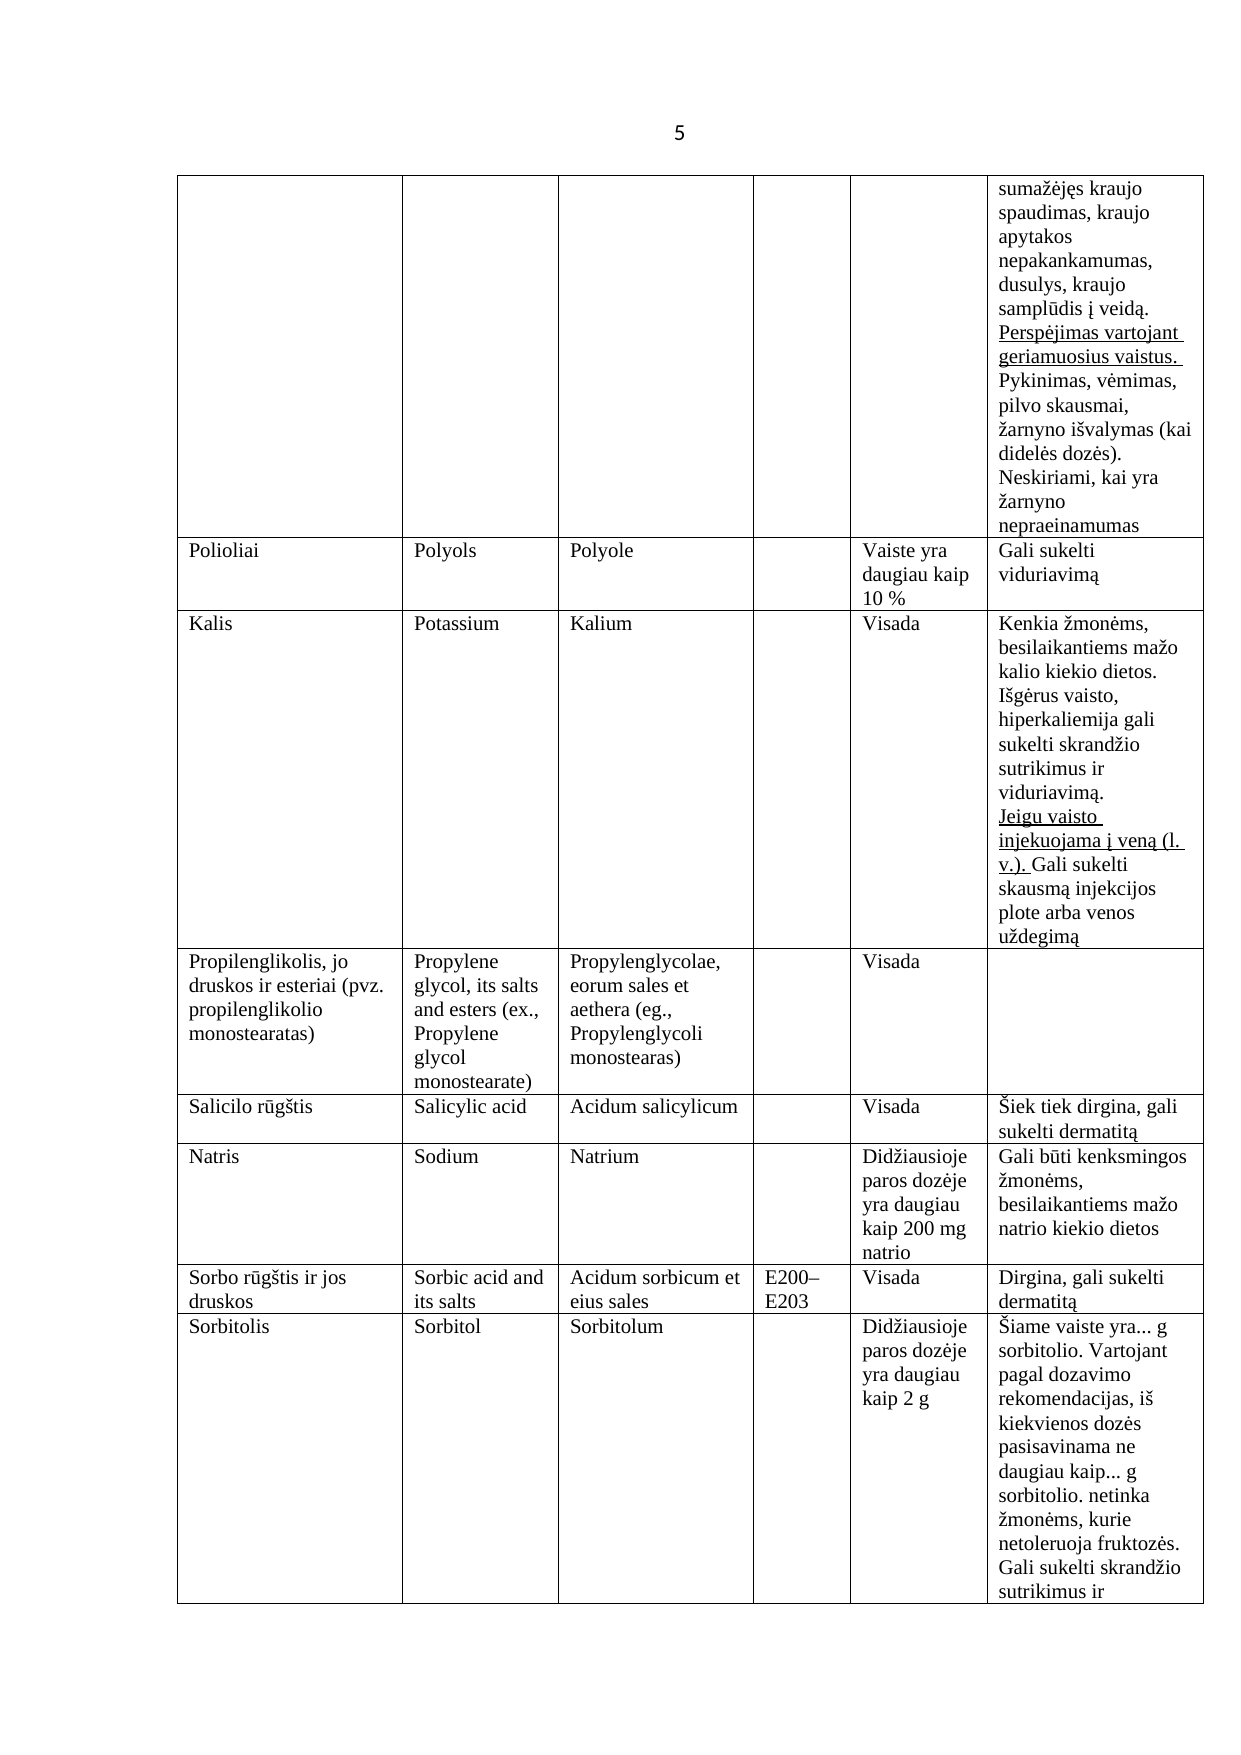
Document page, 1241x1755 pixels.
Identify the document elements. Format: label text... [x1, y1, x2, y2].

table_cell Salicylic acid [403, 1095, 558, 1143]
table_cell [754, 611, 850, 948]
table_cell Propilenglikolis, jo druskos ir esteriai (pvz. propilenglikolio monostearatas) [178, 949, 402, 1093]
table_cell Šiek tiek dirgina, gali sukelti dermatitą [988, 1095, 1203, 1143]
table_cell Visada [851, 949, 987, 1093]
table_cell [754, 176, 850, 537]
table_cell Kenkia žmonėms, besilaikantiems mažo kalio kiekio dietos. Išgėrus vaisto, hiperkaliemija gali sukelti skrandžio sutrikimus ir viduriavimą. Jeigu vaisto injekuojama į veną (l. v.). Gali sukelti skausmą injekcijos plote arba venos uždegimą [988, 611, 1203, 948]
table_cell Natris [178, 1144, 402, 1264]
table_cell Salicilo rūgštis [178, 1095, 402, 1143]
table_cell Visada [851, 1095, 987, 1143]
table_cell Didžiausioje paros dozėje yra daugiau kaip 2 g [851, 1314, 987, 1603]
table_cell Sorbitolis [178, 1314, 402, 1603]
table_cell Kalium [559, 611, 753, 948]
table_cell Potassium [403, 611, 558, 948]
table_cell Didžiausioje paros dozėje yra daugiau kaip 200 mg natrio [851, 1144, 987, 1264]
table_cell [559, 176, 753, 537]
table_cell [754, 1144, 850, 1264]
table_cell Acidum salicylicum [559, 1095, 753, 1143]
table_cell Propylene glycol, its salts and esters (ex., Propylene glycol monostearate) [403, 949, 558, 1093]
table_cell [754, 538, 850, 610]
table_cell Sodium [403, 1144, 558, 1264]
table_cell Šiame vaiste yra... g sorbitolio. Vartojant pagal dozavimo rekomendacijas, iš kiekvienos dozės pasisavinama ne daugiau kaip... g sorbitolio. netinka žmonėms, kurie netoleruoja fruktozės. Gali sukelti skrandžio sutrikimus ir [988, 1314, 1203, 1603]
table_cell [178, 176, 402, 537]
table_cell Propylenglycolae, eorum sales et aethera (eg., Propylenglycoli monostearas) [559, 949, 753, 1093]
table_cell [754, 1314, 850, 1603]
table_cell Polyols [403, 538, 558, 610]
table_cell E200–E203 [754, 1265, 850, 1313]
table_cell Dirgina, gali sukelti dermatitą [988, 1265, 1203, 1313]
table_cell Gali būti kenksmingos žmonėms, besilaikantiems mažo natrio kiekio dietos [988, 1144, 1203, 1264]
table_cell Sorbic acid and its salts [403, 1265, 558, 1313]
table_cell Sorbo rūgštis ir jos druskos [178, 1265, 402, 1313]
table_cell Polioliai [178, 538, 402, 610]
table_cell [754, 1095, 850, 1143]
table_cell Acidum sorbicum et eius sales [559, 1265, 753, 1313]
table_cell sumažėjęs kraujo spaudimas, kraujo apytakos nepakankamumas, dusulys, kraujo samplūdis į veidą. Perspėjimas vartojant geriamuosius vaistus. Pykinimas, vėmimas, pilvo skausmai, žarnyno išvalymas (kai didelės dozės). Neskiriami, kai yra žarnyno nepraeinamumas [988, 176, 1203, 537]
table_cell Visada [851, 1265, 987, 1313]
table_cell [403, 176, 558, 537]
table_cell [988, 949, 1203, 1093]
table_cell Vaiste yra daugiau kaip 10 % [851, 538, 987, 610]
table_cell Kalis [178, 611, 402, 948]
table_cell [754, 949, 850, 1093]
table_cell Sorbitol [403, 1314, 558, 1603]
table_cell Gali sukelti viduriavimą [988, 538, 1203, 610]
table_cell Sorbitolum [559, 1314, 753, 1603]
table_cell Visada [851, 611, 987, 948]
table_cell [851, 176, 987, 537]
table_cell Natrium [559, 1144, 753, 1264]
table_cell Polyole [559, 538, 753, 610]
